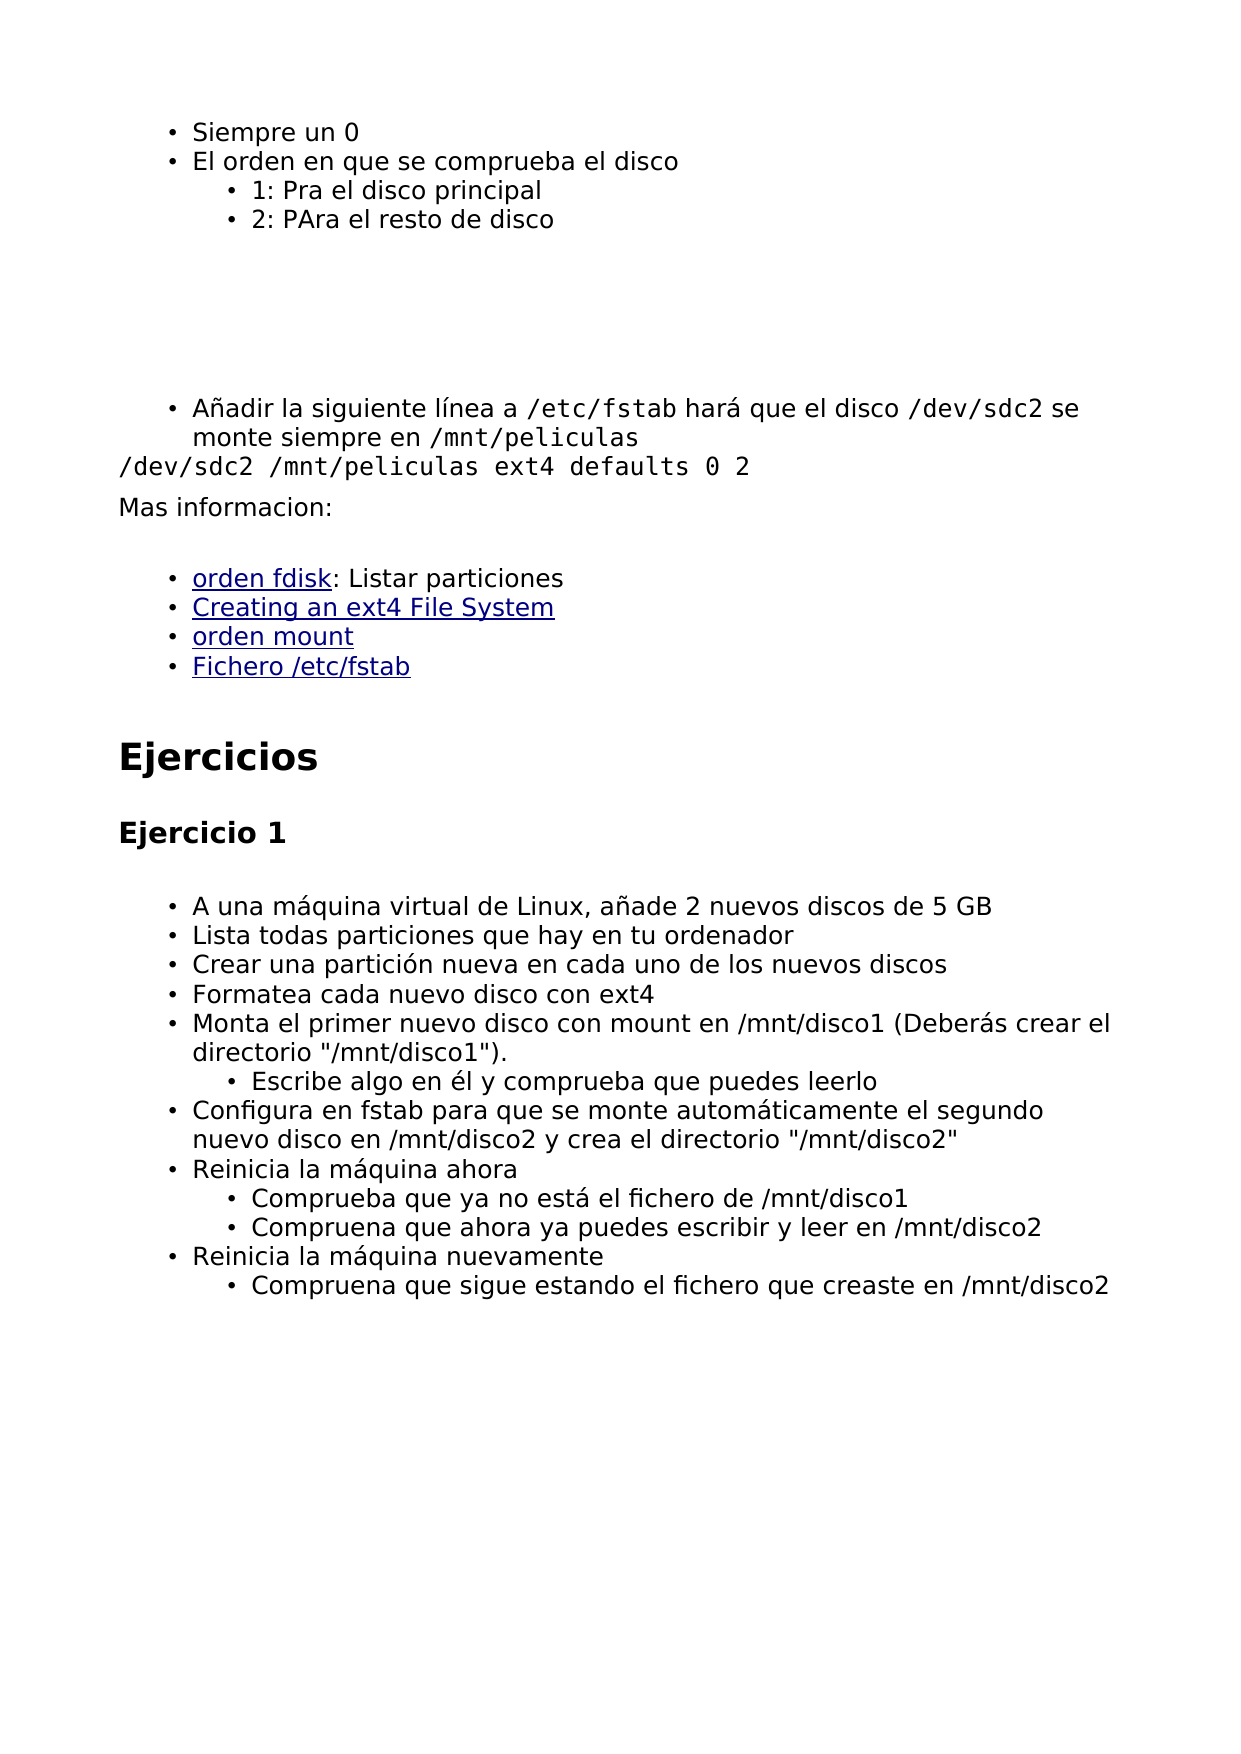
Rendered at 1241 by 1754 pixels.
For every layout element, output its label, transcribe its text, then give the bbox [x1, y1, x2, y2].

list El orden en que se comprueba el disco [177, 147, 1122, 176]
list orden fdisk: Listar particiones [177, 564, 1122, 593]
list A una máquina virtual de Linux, añade 2 nuevos discos de 5 GB [177, 892, 1122, 922]
list Compruena que ahora ya puedes escribir y leer en /mnt/disco2 [236, 1213, 1122, 1242]
list 2: PAra el resto de disco [236, 206, 1122, 235]
list Reinicia la máquina nuevamente [177, 1242, 1122, 1272]
text /dev/sdc2 /mnt/peliculas ext4 defaults 0 2 [118, 452, 1122, 481]
list Monta el primer nuevo disco con mount en /mnt/disco1 (Deberás crear el directorio "/mnt/disco1"). [177, 1009, 1122, 1067]
list Compruena que sigue estando el fichero que creaste en /mnt/disco2 [236, 1272, 1122, 1301]
list Crear una partición nueva en cada uno de los nuevos discos [177, 951, 1122, 980]
list Lista todas particiones que hay en tu ordenador [177, 922, 1122, 951]
list Fichero /etc/fstab [177, 652, 1122, 681]
subtitle Ejercicios [118, 735, 1122, 779]
list Siempre un 0 [177, 118, 1122, 147]
list 1: Pra el disco principal [236, 176, 1122, 206]
list Configura en fstab para que se monte automáticamente el segundo nuevo disco en /mnt/disco2 y crea el directorio "/mnt/disco2" [177, 1097, 1122, 1155]
list Escribe algo en él y comprueba que puedes leerlo [236, 1067, 1122, 1097]
text Mas informacion: [118, 493, 1122, 522]
list Creating an ext4 File System [177, 593, 1122, 622]
list Comprueba que ya no está el fichero de /mnt/disco1 [236, 1184, 1122, 1213]
list Reinicia la máquina ahora [177, 1155, 1122, 1184]
list Añadir la siguiente línea a /etc/fstab hará que el disco /dev/sdc2 se monte siempre en /mnt/peliculas [177, 394, 1122, 452]
subtitle Ejercicio 1 [118, 816, 1122, 850]
list Formatea cada nuevo disco con ext4 [177, 980, 1122, 1009]
list orden mount [177, 622, 1122, 652]
